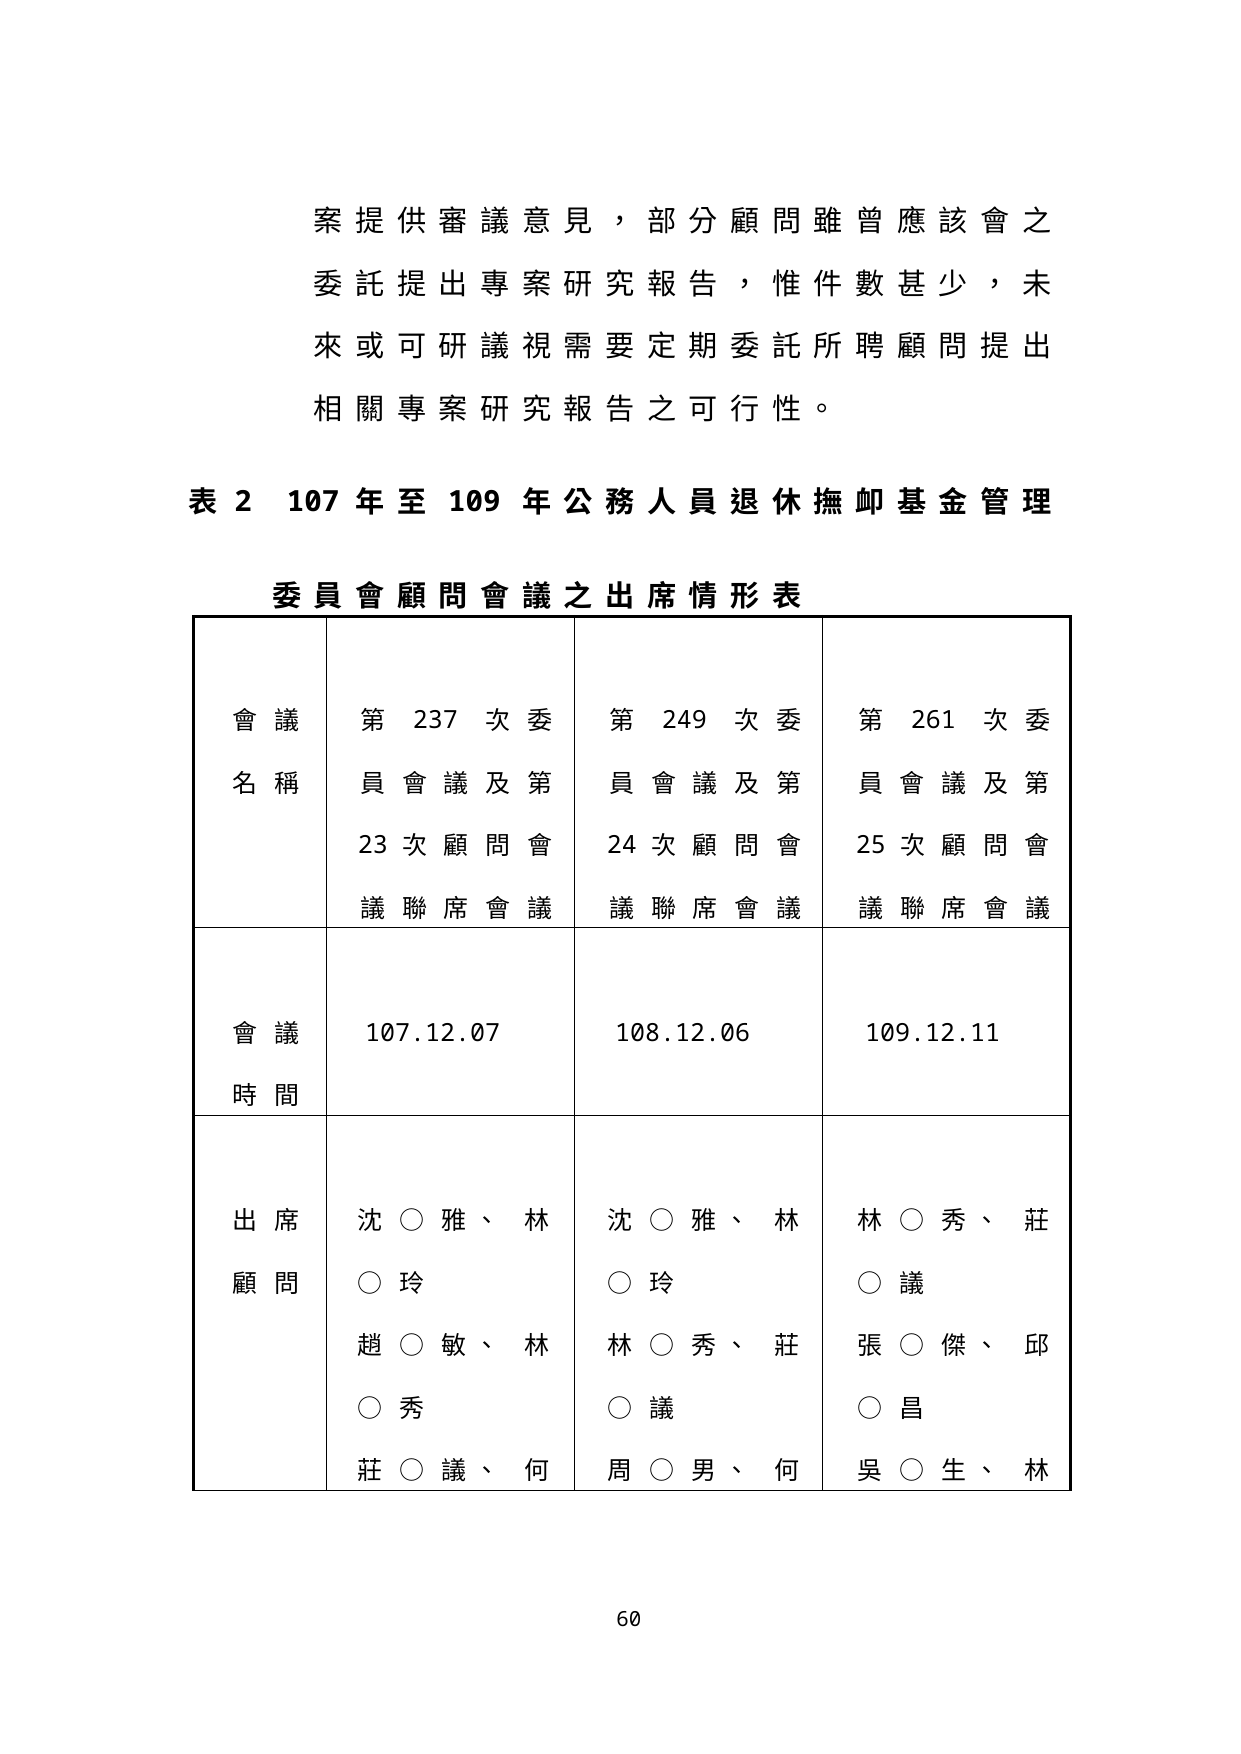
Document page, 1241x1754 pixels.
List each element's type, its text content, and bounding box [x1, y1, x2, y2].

table_cell 108.12.06 [575, 928, 822, 1115]
table_cell 出席顧問 [195, 1116, 326, 1490]
table_header 第249次委員會議及第24次顧問會議聯席會議 [575, 618, 822, 927]
table_cell 林○秀、莊○議 張○傑、邱○昌 吳○生、林 [823, 1116, 1069, 1490]
table_header 第261次委員會議及第25次顧問會議聯席會議 [823, 618, 1069, 927]
text 參據107年至109年顧問會議之運作情形，係邀請與該基金委員會議召開聯席會議，各年度均召開1次，分別為107年12月7日、108年12月6日及109年12月11日，會議內容除各業務單位之工作報告外，主要為審議次年度國內及國外委託經營計畫(草案)，由與會之各位委員及顧問提出相關詢問與諮詢，各業務單位則據以補充說明及修正調整計畫內容，期藉由各領域專業顧問之諮詢意見，俾完備次年度之國內及國外委託經營計畫。又觀察各次會議之顧問出席情形(詳表2)，請假人數由107年之5位逐年減為109年之3位，惟其中部分顧問已連續3年未出席顧問會議，亦無提出相關書面意見，恐未能積極發揮專業顧問之諮詢效益，未來或可衡酌參與會議之諮詢情形，遴聘關心該基金運作之相關領域專家學者擔任。又現行顧問會議多僅就次年度國內及國外委託經營計畫草案提供審議意見，部分顧問雖曾應該會之委託提出專案研究報告，惟件數甚少，未來或可研議視需要定期委託所聘顧問提出相關專案研究報告之可行性。 [271, 177, 1057, 427]
table_cell 會議時間 [195, 928, 326, 1115]
table_header 會議名稱 [195, 618, 326, 927]
text 表2 107年至109年公務人員退休撫卹基金管理委員會顧問會議之出席情形表 [182, 427, 1057, 615]
table_cell 109.12.11 [823, 928, 1069, 1115]
table_cell 沈○雅、林○玲 林○秀、莊○議 周○男、何 [575, 1116, 822, 1490]
table_cell 沈○雅、林○玲 趙○敏、林○秀 莊○議、何 [327, 1116, 574, 1490]
table_header 第237次委員會議及第23次顧問會議聯席會議 [327, 618, 574, 927]
table_cell 107.12.07 [327, 928, 574, 1115]
